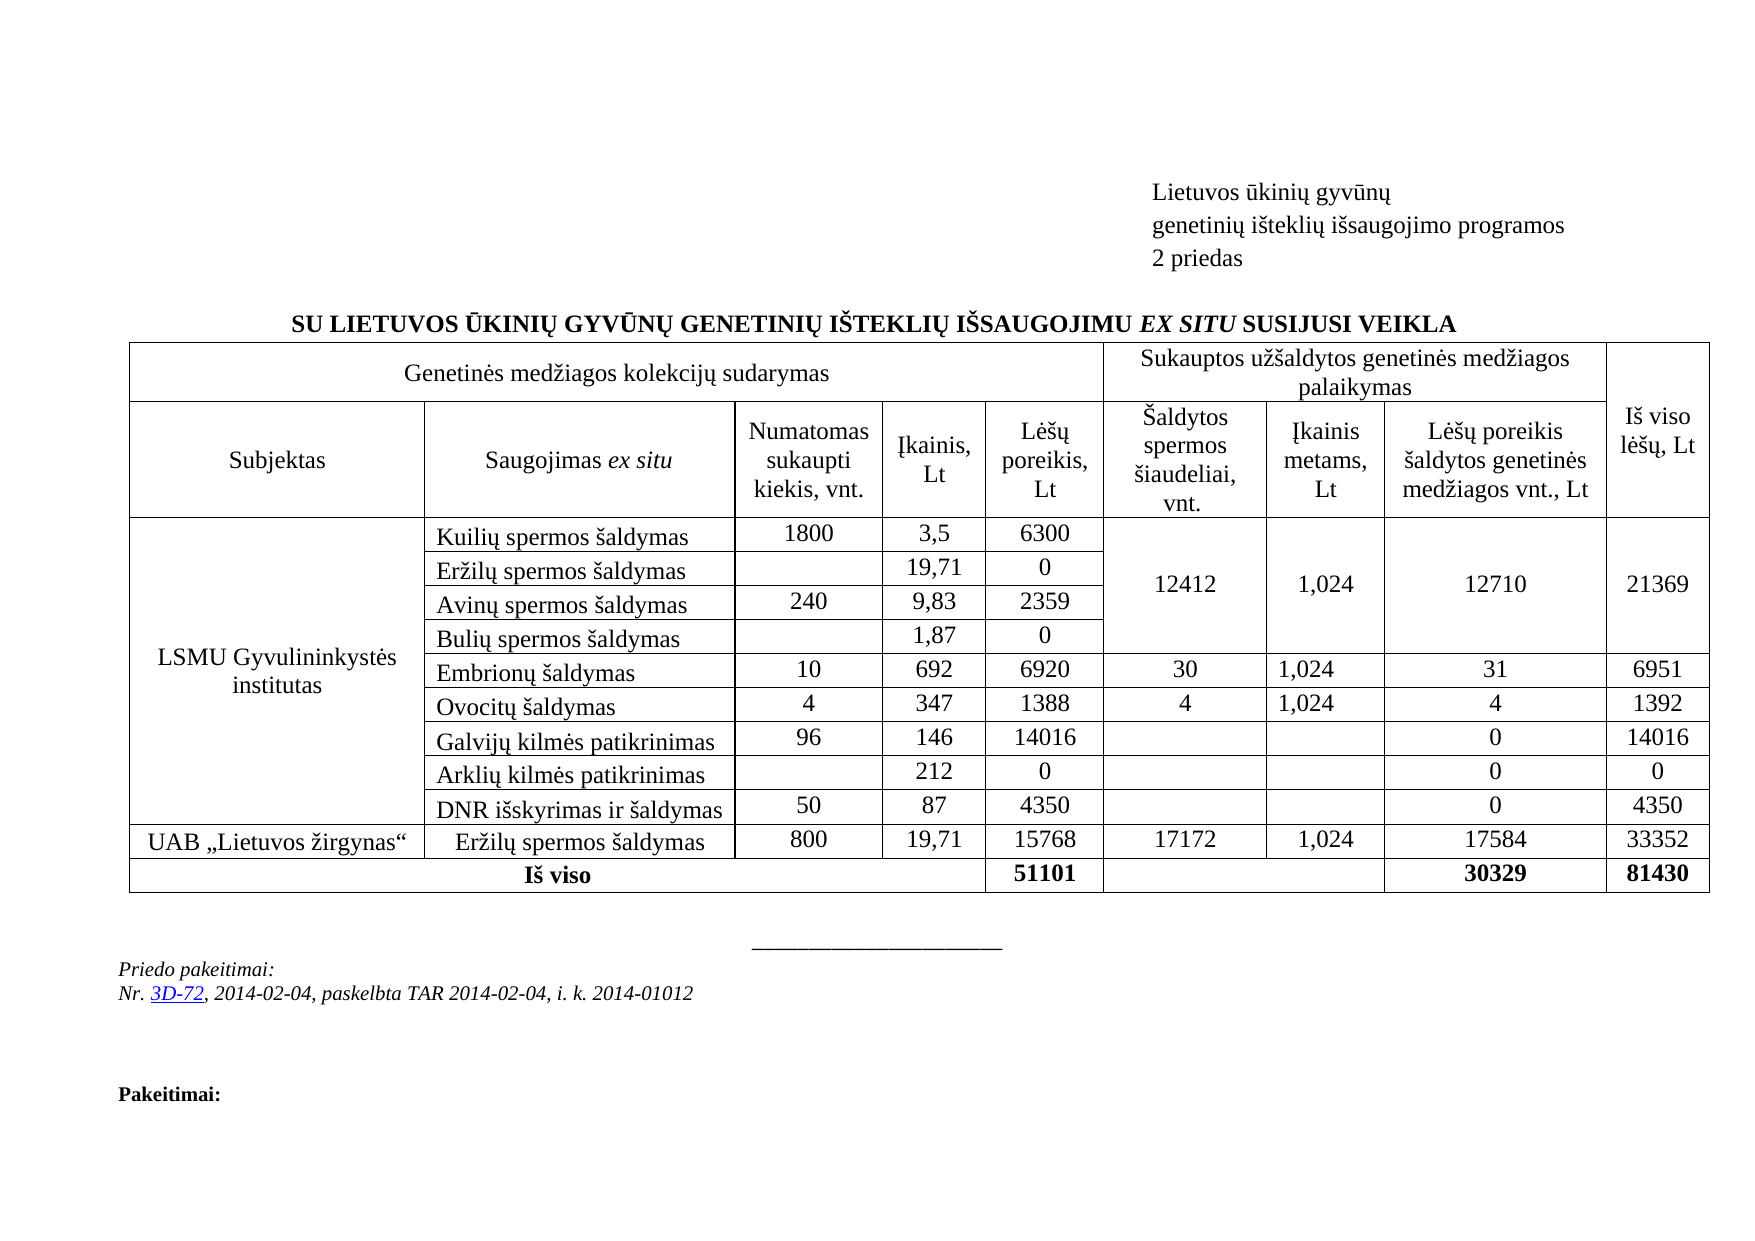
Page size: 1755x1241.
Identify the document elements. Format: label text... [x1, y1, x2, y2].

table_cell UAB „Lietuvos žirgynas“ [130, 825, 424, 857]
table_cell 51101 [986, 859, 1103, 892]
table_cell 14016 [986, 722, 1103, 755]
table_cell 4 [1385, 688, 1606, 721]
table_cell 19,71 [883, 825, 985, 857]
table_cell 240 [736, 586, 882, 619]
table_cell [1104, 859, 1384, 892]
table_cell [1104, 756, 1266, 789]
table_cell 17584 [1385, 825, 1606, 857]
table_cell [736, 552, 882, 585]
table_cell Saugojimas ex situ [425, 402, 734, 517]
table_cell 0 [1385, 790, 1606, 823]
table_cell 0 [986, 620, 1103, 653]
table_cell 6920 [986, 654, 1103, 687]
table_cell 1800 [736, 518, 882, 551]
table_cell Įkainis, Lt [883, 402, 985, 517]
table_cell 1,024 [1267, 654, 1384, 687]
table_cell 81430 [1607, 859, 1709, 892]
table_cell 212 [883, 756, 985, 789]
table_cell 50 [736, 790, 882, 823]
table_cell [736, 620, 882, 653]
table_cell [1104, 722, 1266, 755]
table_cell 0 [1607, 756, 1709, 789]
table_cell 4350 [986, 790, 1103, 823]
table_cell 1,024 [1267, 825, 1384, 857]
table_cell 87 [883, 790, 985, 823]
table_cell Lėšų poreikis, Lt [986, 402, 1103, 517]
table_cell 17172 [1104, 825, 1266, 857]
table_cell Bulių spermos šaldymas [425, 620, 734, 653]
table_cell 4 [1104, 688, 1266, 721]
table_cell [1104, 790, 1266, 823]
table_cell 1,87 [883, 620, 985, 653]
table_cell 12412 [1104, 518, 1266, 653]
table_cell [1267, 756, 1384, 789]
table_cell 0 [1385, 722, 1606, 755]
table_cell Eržilų spermos šaldymas [425, 552, 734, 585]
table_cell 3,5 [883, 518, 985, 551]
table_cell 1388 [986, 688, 1103, 721]
table_cell 692 [883, 654, 985, 687]
table_cell Subjektas [130, 402, 424, 517]
table_cell DNR išskyrimas ir šaldymas [425, 790, 734, 823]
table_cell [736, 756, 882, 789]
text su Lietuvos ūkinių gyvūnų genetinių išteklių išsaugojimu ex situ susijusi Veikla [118, 309, 1636, 338]
table_header Iš viso lėšų, Lt [1607, 343, 1709, 517]
table_cell 0 [986, 552, 1103, 585]
text Lietuvos ūkinių gyvūnų [1152, 177, 1636, 206]
table_cell LSMU Gyvulininkystės institutas [130, 518, 424, 823]
table_cell 15768 [986, 825, 1103, 857]
table_cell Kuilių spermos šaldymas [425, 518, 734, 551]
text 2 priedas [1152, 243, 1636, 272]
table_cell 4350 [1607, 790, 1709, 823]
table_cell 800 [736, 825, 882, 857]
table_cell Įkainis metams, Lt [1267, 402, 1384, 517]
table_cell 30 [1104, 654, 1266, 687]
table_cell Šaldytos spermos šiaudeliai, vnt. [1104, 402, 1266, 517]
table_cell 10 [736, 654, 882, 687]
text ______________________ [118, 925, 1636, 953]
table_header Genetinės medžiagos kolekcijų sudarymas [130, 343, 1103, 401]
table_cell 12710 [1385, 518, 1606, 653]
table_cell [1267, 790, 1384, 823]
table_cell 30329 [1385, 859, 1606, 892]
table_cell 14016 [1607, 722, 1709, 755]
table_cell 19,71 [883, 552, 985, 585]
table_cell 6300 [986, 518, 1103, 551]
table_cell 9,83 [883, 586, 985, 619]
table_cell Iš viso [130, 859, 985, 892]
table_cell Embrionų šaldymas [425, 654, 734, 687]
table_cell 1392 [1607, 688, 1709, 721]
text Pakeitimai: [118, 1082, 1636, 1106]
table_cell 1,024 [1267, 518, 1384, 653]
table_cell Lėšų poreikis šaldytos genetinės medžiagos vnt., Lt [1385, 402, 1606, 517]
table_cell 6951 [1607, 654, 1709, 687]
text Nr. 3D-72, 2014-02-04, paskelbta TAR 2014-02-04, i. k. 2014-01012 [118, 981, 1636, 1005]
table_cell Eržilų spermos šaldymas [425, 825, 734, 857]
table_cell 146 [883, 722, 985, 755]
table_cell [1267, 722, 1384, 755]
table_cell 96 [736, 722, 882, 755]
text Priedo pakeitimai: [118, 957, 1636, 981]
table_cell 21369 [1607, 518, 1709, 653]
table_cell 33352 [1607, 825, 1709, 857]
text genetinių išteklių išsaugojimo programos [1152, 210, 1636, 239]
table_cell Avinų spermos šaldymas [425, 586, 734, 619]
table_cell Arklių kilmės patikrinimas [425, 756, 734, 789]
table_cell 0 [1385, 756, 1606, 789]
table_cell 347 [883, 688, 985, 721]
table_cell 2359 [986, 586, 1103, 619]
table_cell Ovocitų šaldymas [425, 688, 734, 721]
table_cell 1,024 [1267, 688, 1384, 721]
table_cell 0 [986, 756, 1103, 789]
table_cell Numatomas sukaupti kiekis, vnt. [736, 402, 882, 517]
table_cell Galvijų kilmės patikrinimas [425, 722, 734, 755]
table_cell 31 [1385, 654, 1606, 687]
table_cell 4 [736, 688, 882, 721]
table_header Sukauptos užšaldytos genetinės medžiagos palaikymas [1104, 343, 1606, 401]
